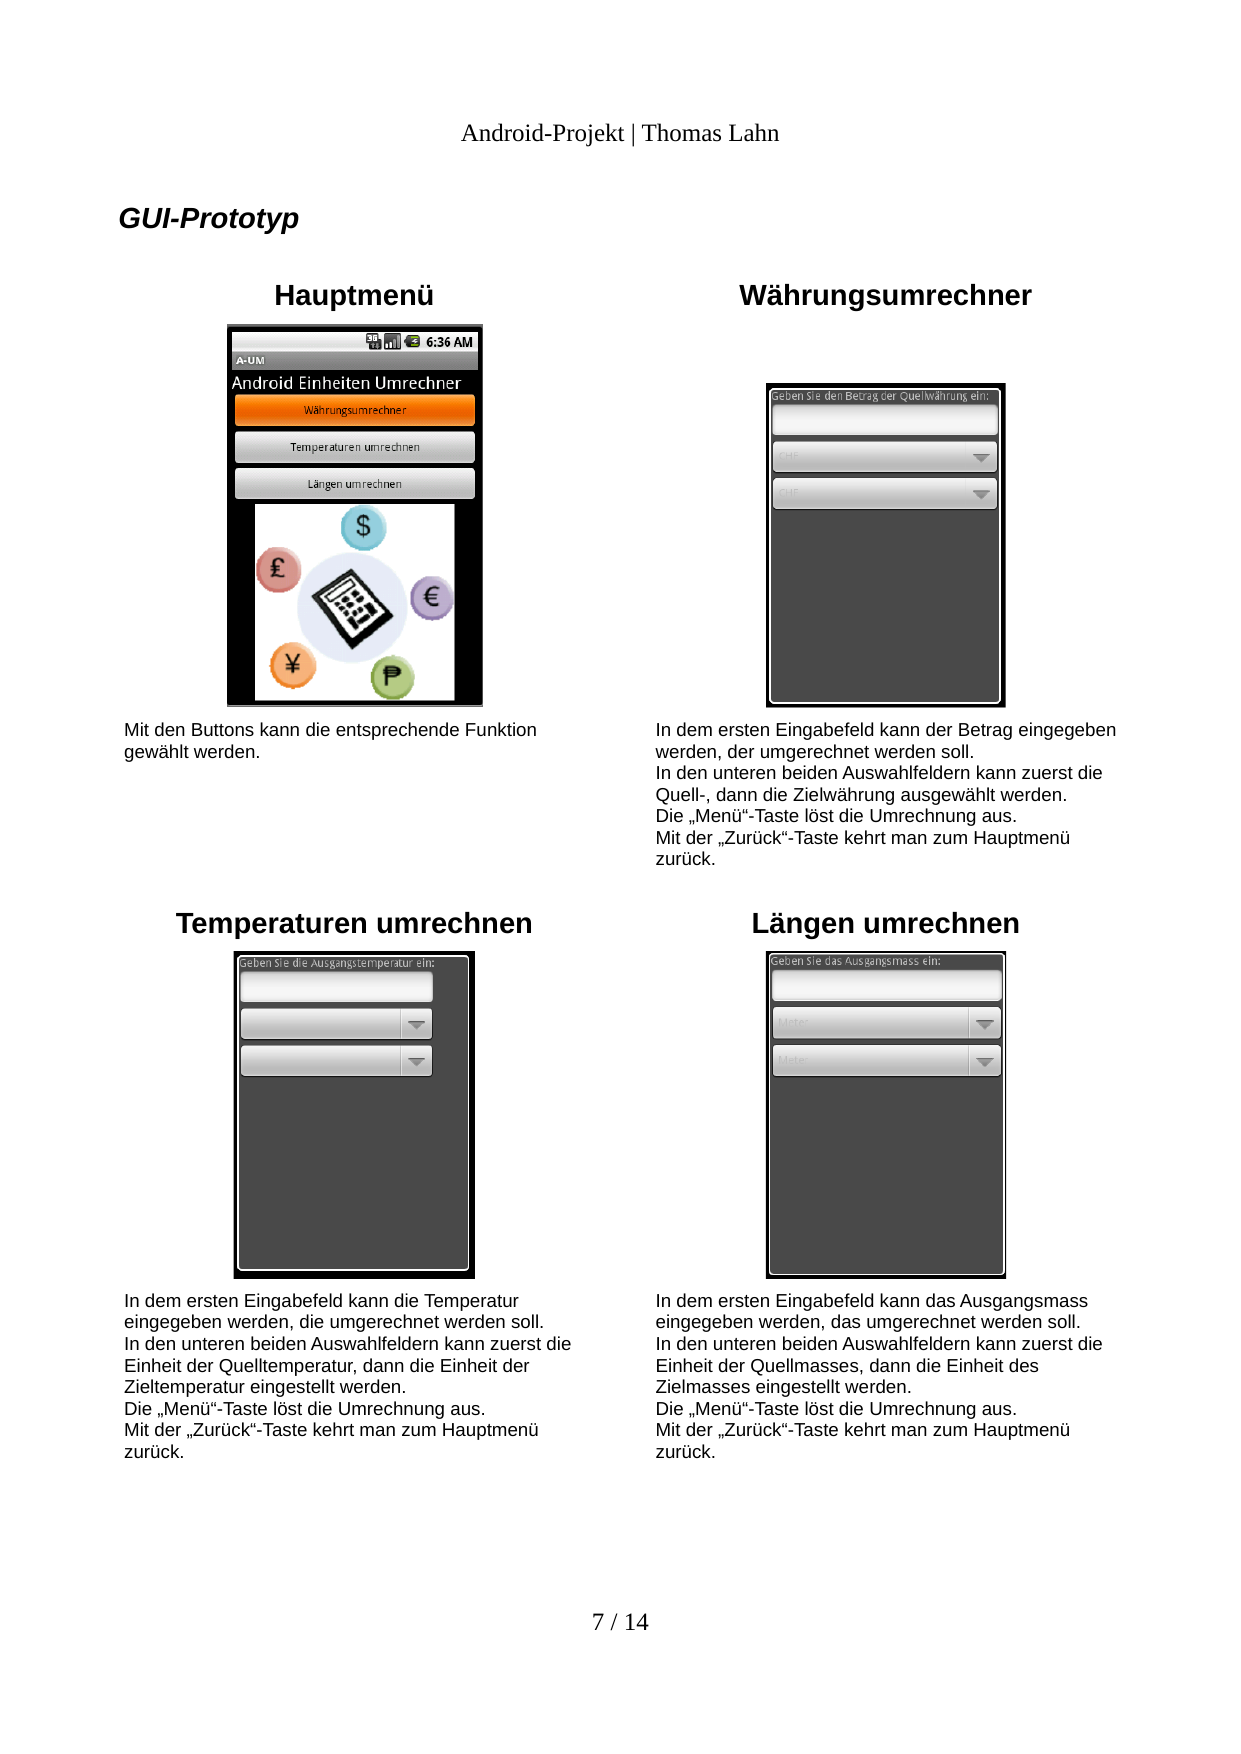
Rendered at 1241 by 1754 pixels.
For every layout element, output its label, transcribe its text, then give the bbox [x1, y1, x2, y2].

table_cell [118, 317, 590, 713]
table_cell In dem ersten Eingabefeld kann der Betrag eingegeben werden, der umgerechnet werden soll. In den unteren beiden Auswahlfeldern kann zuerst die Quell-, dann die Zielwährung ausgewählt werden. Die „Menü“-Taste löst die Umrechnung aus. Mit der „Zurück“-Taste kehrt man zum Hauptmenü zurück. [650, 713, 1122, 876]
table_cell Längen umrechnen [650, 876, 1122, 945]
table_cell [590, 713, 649, 876]
table_cell [650, 317, 1122, 713]
table_cell [590, 876, 649, 945]
table_cell [118, 945, 590, 1284]
table_cell [650, 945, 1122, 1284]
table_cell In dem ersten Eingabefeld kann die Temperatur eingegeben werden, die umgerechnet werden soll. In den unteren beiden Auswahlfeldern kann zuerst die Einheit der Quelltemperatur, dann die Einheit der Zieltemperatur eingestellt werden. Die „Menü“-Taste löst die Umrechnung aus. Mit der „Zurück“-Taste kehrt man zum Hauptmenü zurück. [118, 1284, 590, 1468]
table_cell Temperaturen umrechnen [118, 876, 590, 945]
picture [233, 951, 475, 1279]
picture [225, 322, 483, 708]
table_cell [590, 1284, 649, 1468]
table_cell In dem ersten Eingabefeld kann das Ausgangsmass eingegeben werden, das umgerechnet werden soll. In den unteren beiden Auswahlfeldern kann zuerst die Einheit der Quellmasses, dann die Einheit des Zielmasses eingestellt werden. Die „Menü“-Taste löst die Umrechnung aus. Mit der „Zurück“-Taste kehrt man zum Hauptmenü zurück. [650, 1284, 1122, 1468]
table_header Hauptmenü [118, 248, 590, 317]
table_cell [590, 317, 649, 713]
table_cell Mit den Buttons kann die entsprechende Funktion gewählt werden. [118, 713, 590, 876]
table_header [590, 248, 649, 317]
picture [766, 383, 1006, 708]
subtitle GUI-Prototyp [118, 201, 1122, 235]
table_header Währungsumrechner [650, 248, 1122, 317]
table_cell [590, 945, 649, 1284]
picture [765, 951, 1007, 1279]
